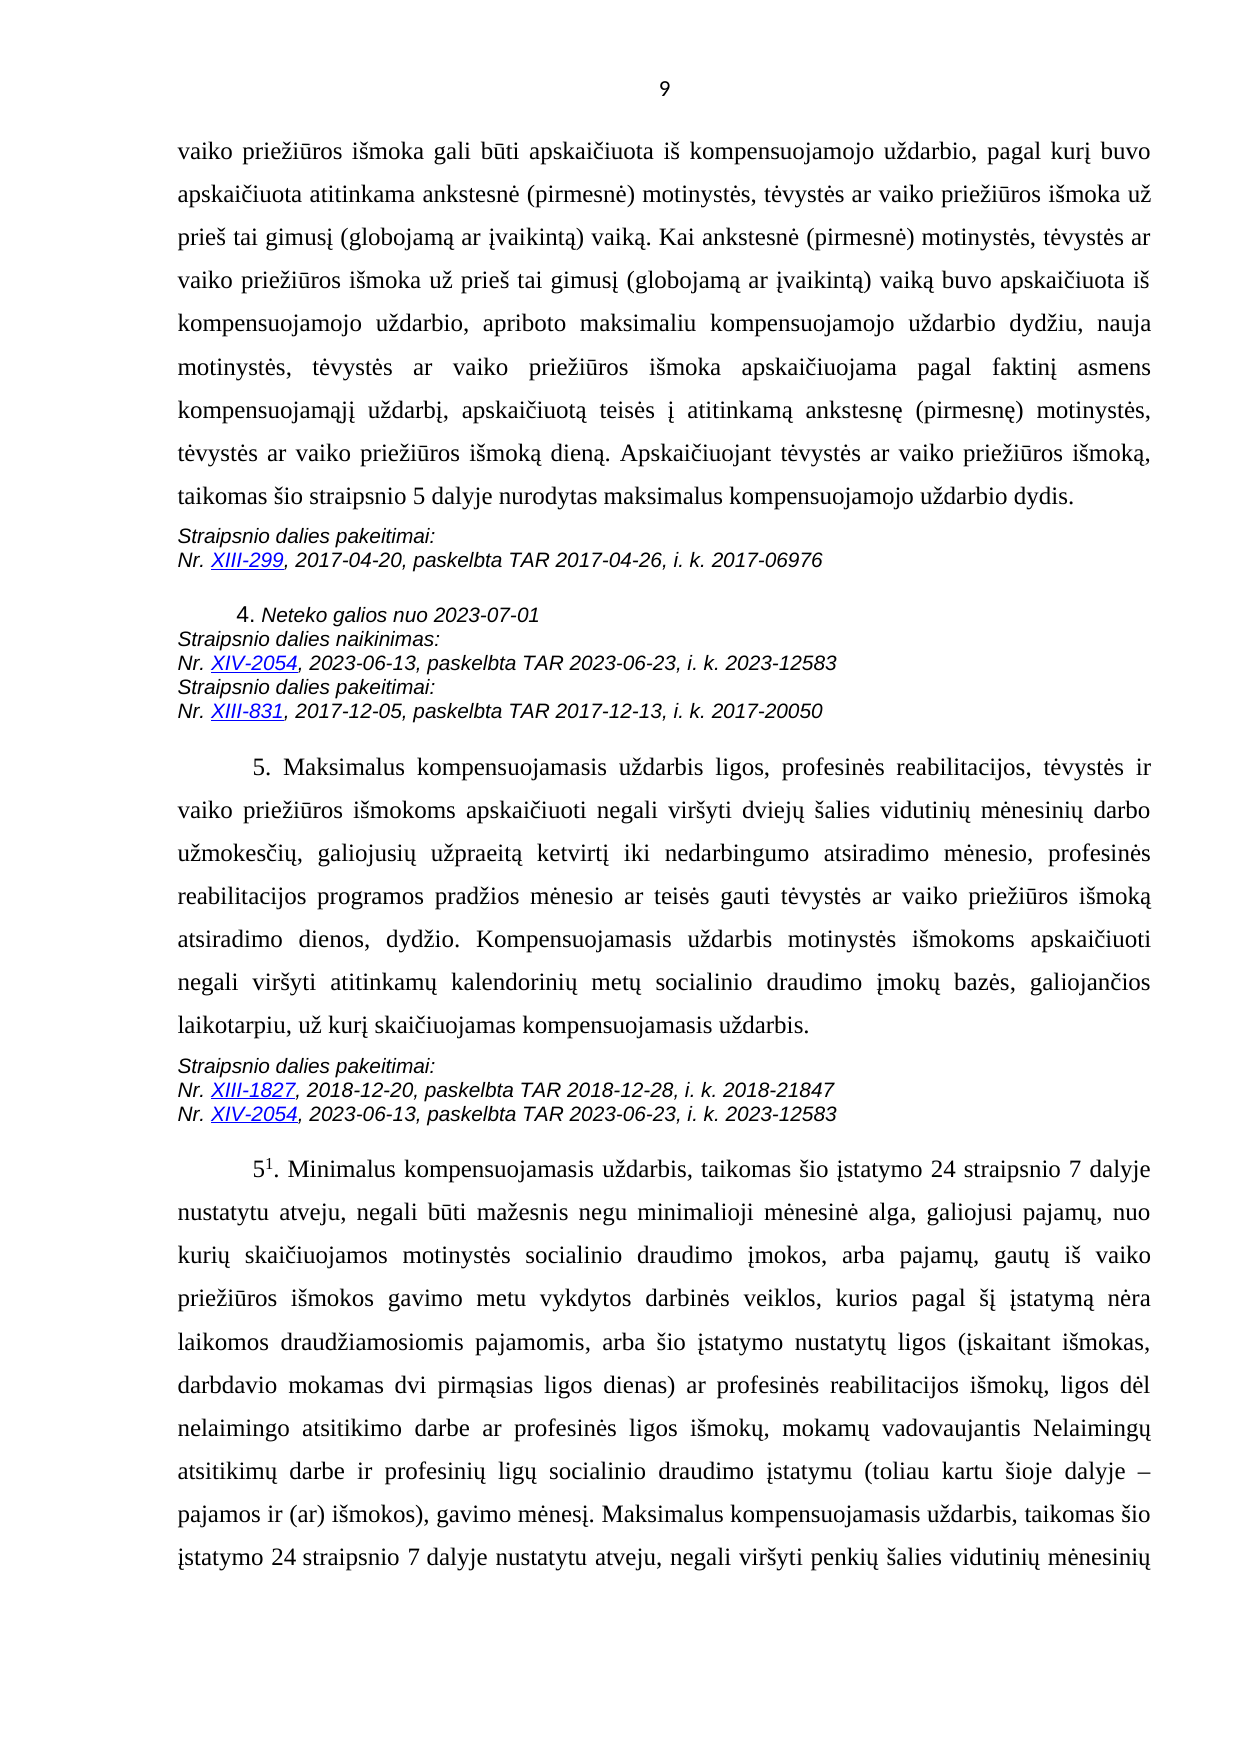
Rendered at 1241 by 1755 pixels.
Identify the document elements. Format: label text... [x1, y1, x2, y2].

text Straipsnio dalies pakeitimai: [177, 675, 1152, 699]
text Nr. XIII-1827, 2018-12-20, paskelbta TAR 2018-12-28, i. k. 2018-21847 [177, 1077, 1152, 1101]
text Straipsnio dalies pakeitimai: [177, 524, 1152, 548]
text Nr. XIV-2054, 2023-06-13, paskelbta TAR 2023-06-23, i. k. 2023-12583 [177, 651, 1152, 675]
text 5. Maksimalus kompensuojamasis uždarbis ligos, profesinės reabilitacijos, tėvystės ir vaiko priežiūros išmokoms apskaičiuoti negali viršyti dviejų šalies vidutinių mėnesinių darbo užmokesčių, galiojusių užpraeitą ketvirtį iki nedarbingumo atsiradimo mėnesio, profesinės reabilitacijos programos pradžios mėnesio ar teisės gauti tėvystės ar vaiko priežiūros išmoką atsiradimo dienos, dydžio. Kompensuojamasis uždarbis motinystės išmokoms apskaičiuoti negali viršyti atitinkamų kalendorinių metų socialinio draudimo įmokų bazės, galiojančios laikotarpiu, už kurį skaičiuojamas kompensuojamasis uždarbis. [177, 752, 1152, 1039]
text 51. Minimalus kompensuojamasis uždarbis, taikomas šio įstatymo 24 straipsnio 7 dalyje nustatytu atveju, negali būti mažesnis negu minimalioji mėnesinė alga, galiojusi pajamų, nuo kurių skaičiuojamos motinystės socialinio draudimo įmokos, arba pajamų, gautų iš vaiko priežiūros išmokos gavimo metu vykdytos darbinės veiklos, kurios pagal šį įstatymą nėra laikomos draudžiamosiomis pajamomis, arba šio įstatymo nustatytų ligos (įskaitant išmokas, darbdavio mokamas dvi pirmąsias ligos dienas) ar profesinės reabilitacijos išmokų, ligos dėl nelaimingo atsitikimo darbe ar profesinės ligos išmokų, mokamų vadovaujantis Nelaimingų atsitikimų darbe ir profesinių ligų socialinio draudimo įstatymu (toliau kartu šioje dalyje – pajamos ir (ar) išmokos), gavimo mėnesį. Maksimalus kompensuojamasis uždarbis, taikomas šio įstatymo 24 straipsnio 7 dalyje nustatytu atveju, negali viršyti penkių šalies vidutinių mėnesinių [177, 1154, 1152, 1571]
text Nr. XIV-2054, 2023-06-13, paskelbta TAR 2023-06-23, i. k. 2023-12583 [177, 1101, 1152, 1125]
text 4. Neteko galios nuo 2023-07-01 [177, 601, 1152, 627]
text Straipsnio dalies pakeitimai: [177, 1053, 1152, 1077]
text Nr. XIII-831, 2017-12-05, paskelbta TAR 2017-12-13, i. k. 2017-20050 [177, 699, 1152, 723]
text Nr. XIII-299, 2017-04-20, paskelbta TAR 2017-04-26, i. k. 2017-06976 [177, 548, 1152, 572]
text vaiko priežiūros išmoka gali būti apskaičiuota iš kompensuojamojo uždarbio, pagal kurį buvo apskaičiuota atitinkama ankstesnė (pirmesnė) motinystės, tėvystės ar vaiko priežiūros išmoka už prieš tai gimusį (globojamą ar įvaikintą) vaiką. Kai ankstesnė (pirmesnė) motinystės, tėvystės ar vaiko priežiūros išmoka už prieš tai gimusį (globojamą ar įvaikintą) vaiką buvo apskaičiuota iš kompensuojamojo uždarbio, apriboto maksimaliu kompensuojamojo uždarbio dydžiu, nauja motinystės, tėvystės ar vaiko priežiūros išmoka apskaičiuojama pagal faktinį asmens kompensuojamąjį uždarbį, apskaičiuotą teisės į atitinkamą ankstesnę (pirmesnę) motinystės, tėvystės ar vaiko priežiūros išmoką dieną. Apskaičiuojant tėvystės ar vaiko priežiūros išmoką, taikomas šio straipsnio 5 dalyje nurodytas maksimalus kompensuojamojo uždarbio dydis. [177, 136, 1152, 510]
text Straipsnio dalies naikinimas: [177, 627, 1152, 651]
